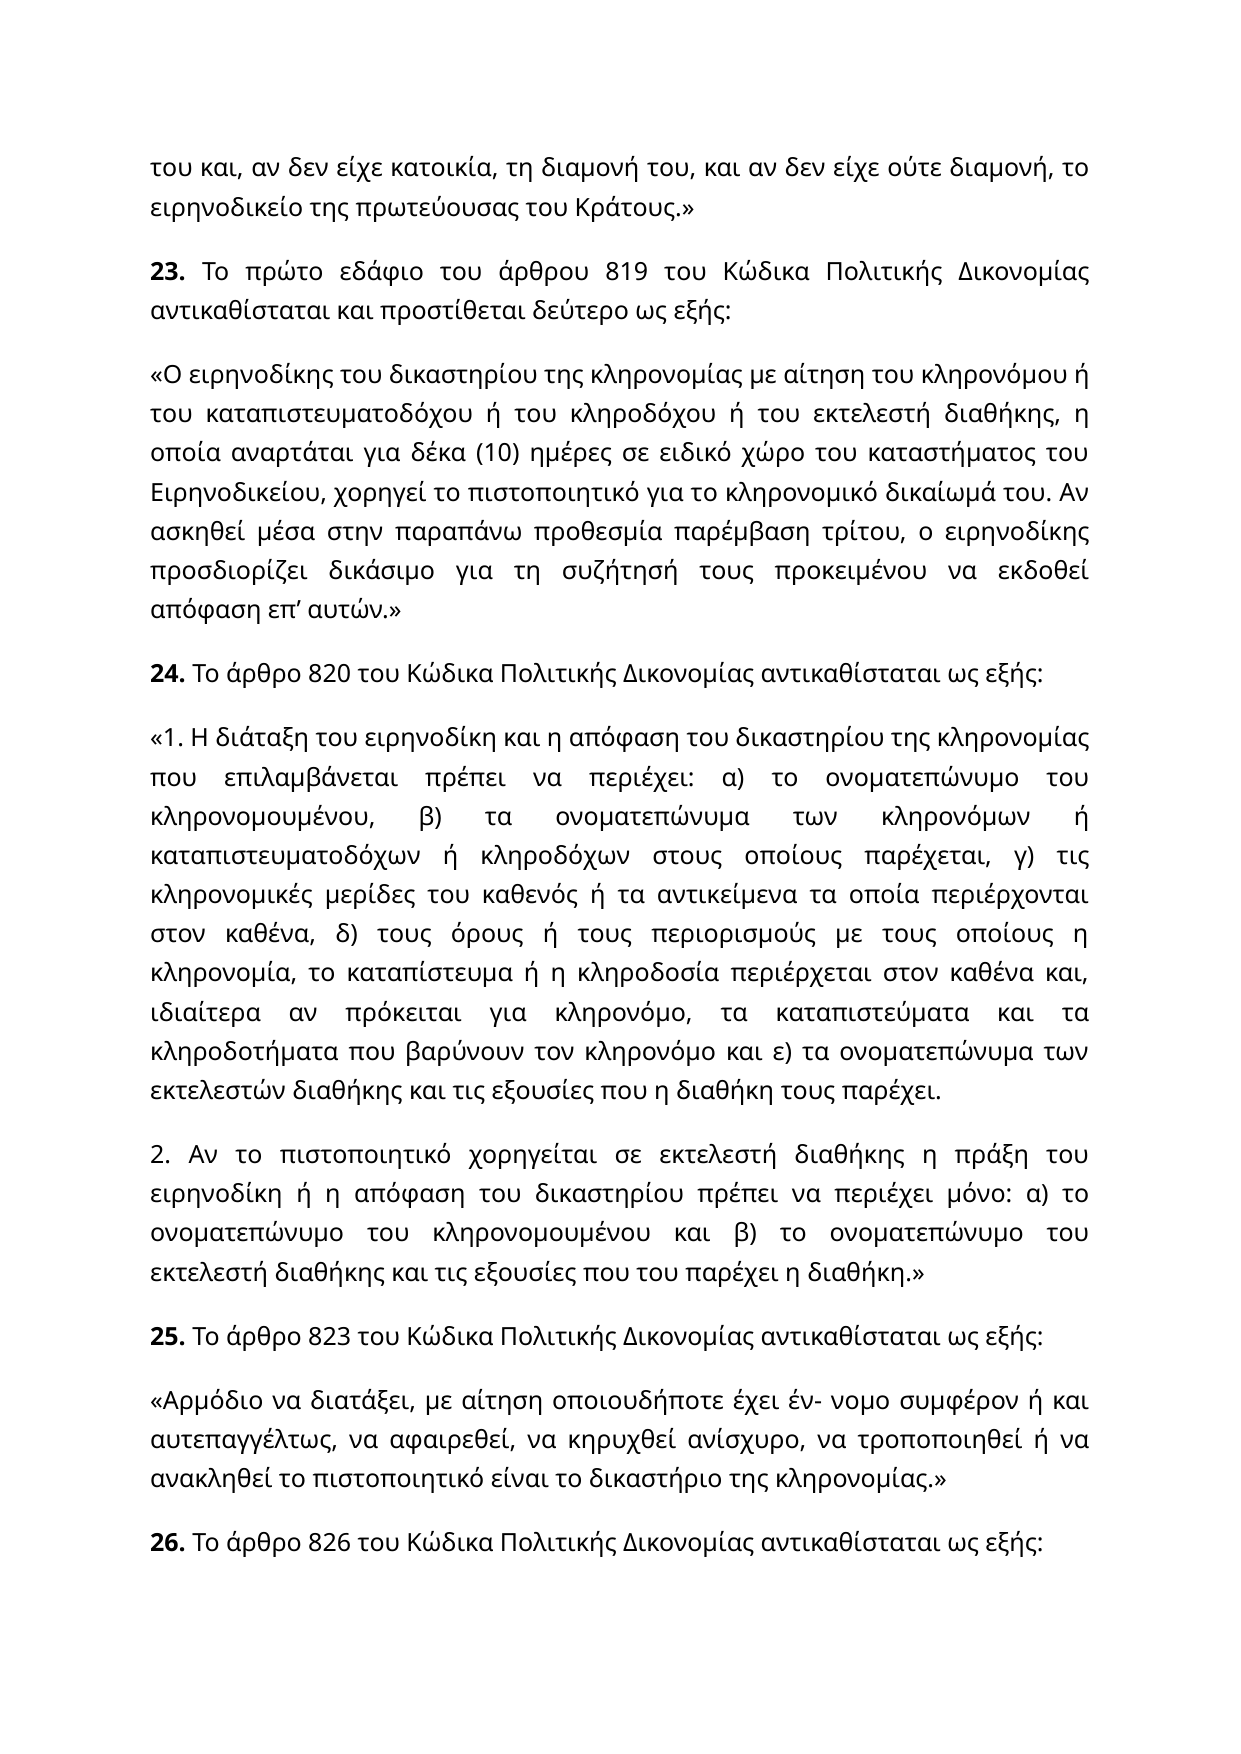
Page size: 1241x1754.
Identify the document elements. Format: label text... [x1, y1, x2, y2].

text 24. Το άρθρο 820 του Κώδικα Πολιτικής Δικονομίας αντικαθίσταται ως εξής: [150, 656, 1090, 690]
text 23. Το πρώτο εδάφιο του άρθρου 819 του Κώδικα Πολιτικής Δικονομίας αντικαθίσταται και προστίθεται δεύτερο ως εξής: [150, 253, 1090, 327]
text του και, αν δεν είχε κατοικία, τη διαμονή του, και αν δεν είχε ούτε διαμονή, το ειρηνοδικείο της πρωτεύουσας του Κράτους.» [150, 150, 1090, 223]
text 25. Το άρθρο 823 του Κώδικα Πολιτικής Δικονομίας αντικαθίσταται ως εξής: [150, 1318, 1090, 1352]
text «1. Η διάταξη του ειρηνοδίκη και η απόφαση του δικαστηρίου της κληρονομίας που επιλαμβάνεται πρέπει να περιέχει: α) το ονοματεπώνυμο του κληρονομουμένου, β) τα ονοματεπώνυμα των κληρονόμων ή καταπιστευματοδόχων ή κληροδόχων στους οποίους παρέχεται, γ) τις κληρονομικές μερίδες του καθενός ή τα αντικείμενα τα οποία περιέρχονται στον καθένα, δ) τους όρους ή τους περιορισμούς με τους οποίους η κληρονομία, το καταπίστευμα ή η κληροδοσία περιέρχεται στον καθένα και, ιδιαίτερα αν πρόκειται για κληρονόμο, τα καταπιστεύματα και τα κληροδοτήματα που βαρύνουν τον κληρονόμο και ε) τα ονοματεπώνυμα των εκτελεστών διαθήκης και τις εξουσίες που η διαθήκη τους παρέχει. [150, 720, 1090, 1107]
text 2. Αν το πιστοποιητικό χορηγείται σε εκτελεστή διαθήκης η πράξη του ειρηνοδίκη ή η απόφαση του δικαστηρίου πρέπει να περιέχει μόνο: α) το ονοματεπώνυμο του κληρονομουμένου και β) το ονοματεπώνυμο του εκτελεστή διαθήκης και τις εξουσίες που του παρέχει η διαθήκη.» [150, 1137, 1090, 1288]
text «Ο ειρηνοδίκης του δικαστηρίου της κληρονομίας με αίτηση του κληρονόμου ή του καταπιστευματοδόχου ή του κληροδόχου ή του εκτελεστή διαθήκης, η οποία αναρτάται για δέκα (10) ημέρες σε ειδικό χώρο του καταστήματος του Ειρηνοδικείου, χορηγεί το πιστοποιητικό για το κληρονομικό δικαίωμά του. Αν ασκηθεί μέσα στην παραπάνω προθεσμία παρέμβαση τρίτου, ο ειρηνοδίκης προσδιορίζει δικάσιμο για τη συζήτησή τους προκειμένου να εκδοθεί απόφαση επ’ αυτών.» [150, 357, 1090, 626]
text 26. Το άρθρο 826 του Κώδικα Πολιτικής Δικονομίας αντικαθίσταται ως εξής: [150, 1525, 1090, 1559]
text «Αρμόδιο να διατάξει, με αίτηση οποιουδήποτε έχει έν- νομο συμφέρον ή και αυτεπαγγέλτως, να αφαιρεθεί, να κηρυχθεί ανίσχυρο, να τροποποιηθεί ή να ανακληθεί το πιστοποιητικό είναι το δικαστήριο της κληρονομίας.» [150, 1382, 1090, 1495]
